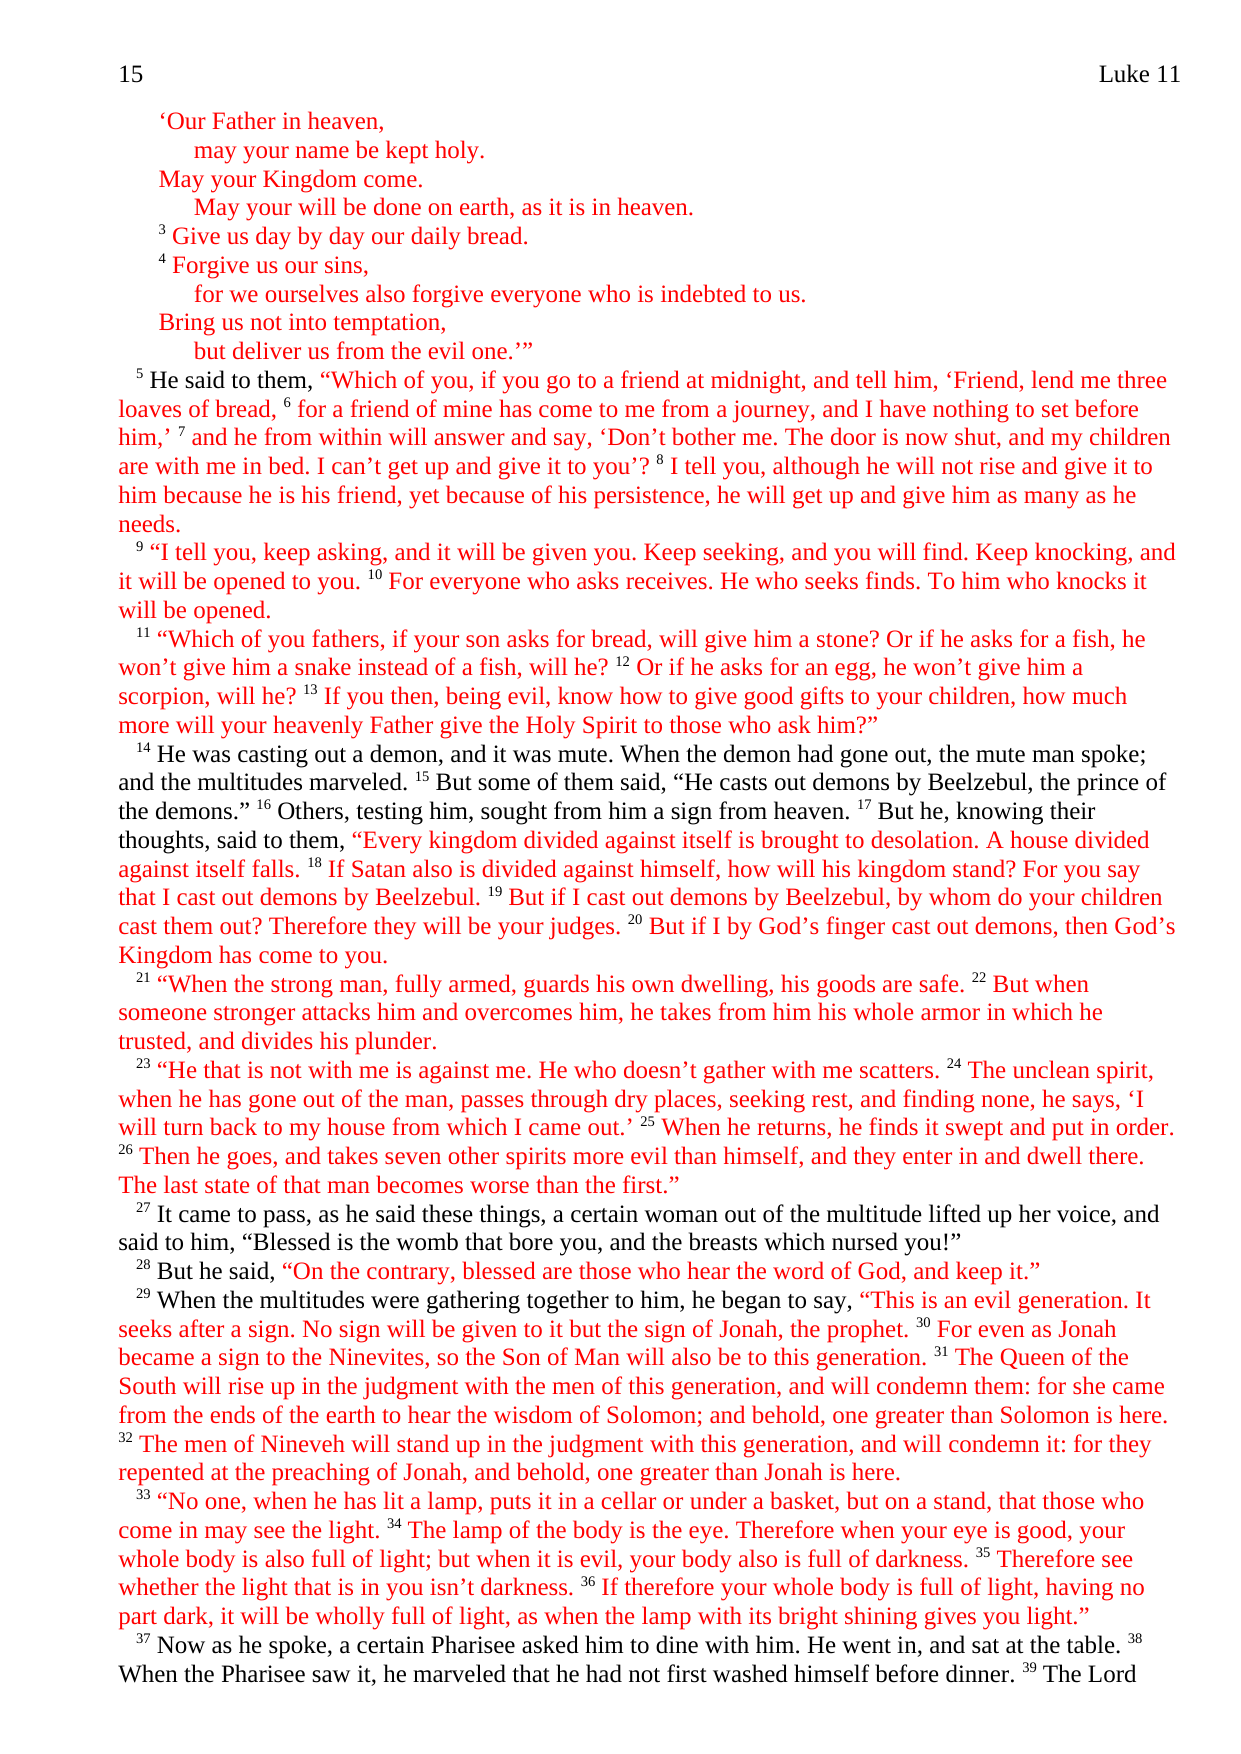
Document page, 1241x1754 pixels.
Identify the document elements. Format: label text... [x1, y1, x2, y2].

text 9 “I tell you, keep asking, and it will be given you. Keep seeking, and you will find. Keep knocking, and it will be opened to you. 10 For everyone who asks receives. He who seeks finds. To him who knocks it will be opened. [118, 537, 1181, 624]
text May your Kingdom come. [158, 164, 1181, 192]
text for we ourselves also forgive everyone who is indebted to us. [194, 279, 1181, 307]
text 29 When the multitudes were gathering together to him, he began to say, “This is an evil generation. It seeks after a sign. No sign will be given to it but the sign of Jonah, the prophet. 30 For even as Jonah became a sign to the Ninevites, so the Son of Man will also be to this generation. 31 The Queen of the South will rise up in the judgment with the men of this generation, and will condemn them: for she came from the ends of the earth to hear the wisdom of Solomon; and behold, one greater than Solomon is here. 32 The men of Nineveh will stand up in the judgment with this generation, and will condemn it: for they repented at the preaching of Jonah, and behold, one greater than Jonah is here. [118, 1285, 1181, 1486]
text ‘Our Father in heaven, [158, 106, 1181, 135]
text 21 “When the strong man, fully armed, guards his own dwelling, his goods are safe. 22 But when someone stronger attacks him and overcomes him, he takes from him his whole armor in which he trusted, and divides his plunder. [118, 969, 1181, 1055]
text but deliver us from the evil one.’” [194, 336, 1181, 365]
text 3 Give us day by day our daily bread. [158, 221, 1181, 250]
text 4 Forgive us our sins, [158, 250, 1181, 279]
text 5 He said to them, “Which of you, if you go to a friend at midnight, and tell him, ‘Friend, lend me three loaves of bread, 6 for a friend of mine has come to me from a journey, and I have nothing to set before him,’ 7 and he from within will answer and say, ‘Don’t bother me. The door is now shut, and my children are with me in bed. I can’t get up and give it to you’? 8 I tell you, although he will not rise and give it to him because he is his friend, yet because of his persistence, he will get up and give him as many as he needs. [118, 365, 1181, 537]
text 23 “He that is not with me is against me. He who doesn’t gather with me scatters. 24 The unclean spirit, when he has gone out of the man, passes through dry places, seeking rest, and finding none, he says, ‘I will turn back to my house from which I came out.’ 25 When he returns, he finds it swept and put in order. 26 Then he goes, and takes seven other spirits more evil than himself, and they enter in and dwell there. The last state of that man becomes worse than the first.” [118, 1055, 1181, 1199]
text 37 Now as he spoke, a certain Pharisee asked him to dine with him. He went in, and sat at the table. 38 When the Pharisee saw it, he marveled that he had not first washed himself before dinner. 39 The Lord [118, 1630, 1181, 1687]
text 28 But he said, “On the contrary, blessed are those who hear the word of God, and keep it.” [118, 1256, 1181, 1285]
text 11 “Which of you fathers, if your son asks for bread, will give him a stone? Or if he asks for a fish, he won’t give him a snake instead of a fish, will he? 12 Or if he asks for an egg, he won’t give him a scorpion, will he? 13 If you then, being evil, know how to give good gifts to your children, how much more will your heavenly Father give the Holy Spirit to those who ask him?” [118, 624, 1181, 739]
text May your will be done on earth, as it is in heaven. [194, 192, 1181, 221]
text 14 He was casting out a demon, and it was mute. When the demon had gone out, the mute man spoke; and the multitudes marveled. 15 But some of them said, “He casts out demons by Beelzebul, the prince of the demons.” 16 Others, testing him, sought from him a sign from heaven. 17 But he, knowing their thoughts, said to them, “Every kingdom divided against itself is brought to desolation. A house divided against itself falls. 18 If Satan also is divided against himself, how will his kingdom stand? For you say that I cast out demons by Beelzebul. 19 But if I cast out demons by Beelzebul, by whom do your children cast them out? Therefore they will be your judges. 20 But if I by God’s finger cast out demons, then God’s Kingdom has come to you. [118, 739, 1181, 969]
text 33 “No one, when he has lit a lamp, puts it in a cellar or under a basket, but on a stand, that those who come in may see the light. 34 The lamp of the body is the eye. Therefore when your eye is good, your whole body is also full of light; but when it is evil, your body also is full of darkness. 35 Therefore see whether the light that is in you isn’t darkness. 36 If therefore your whole body is full of light, having no part dark, it will be wholly full of light, as when the lamp with its bright shining gives you light.” [118, 1486, 1181, 1630]
text may your name be kept holy. [194, 135, 1181, 164]
text 27 It came to pass, as he said these things, a certain woman out of the multitude lifted up her voice, and said to him, “Blessed is the womb that bore you, and the breasts which nursed you!” [118, 1199, 1181, 1256]
text Bring us not into temptation, [158, 307, 1181, 336]
